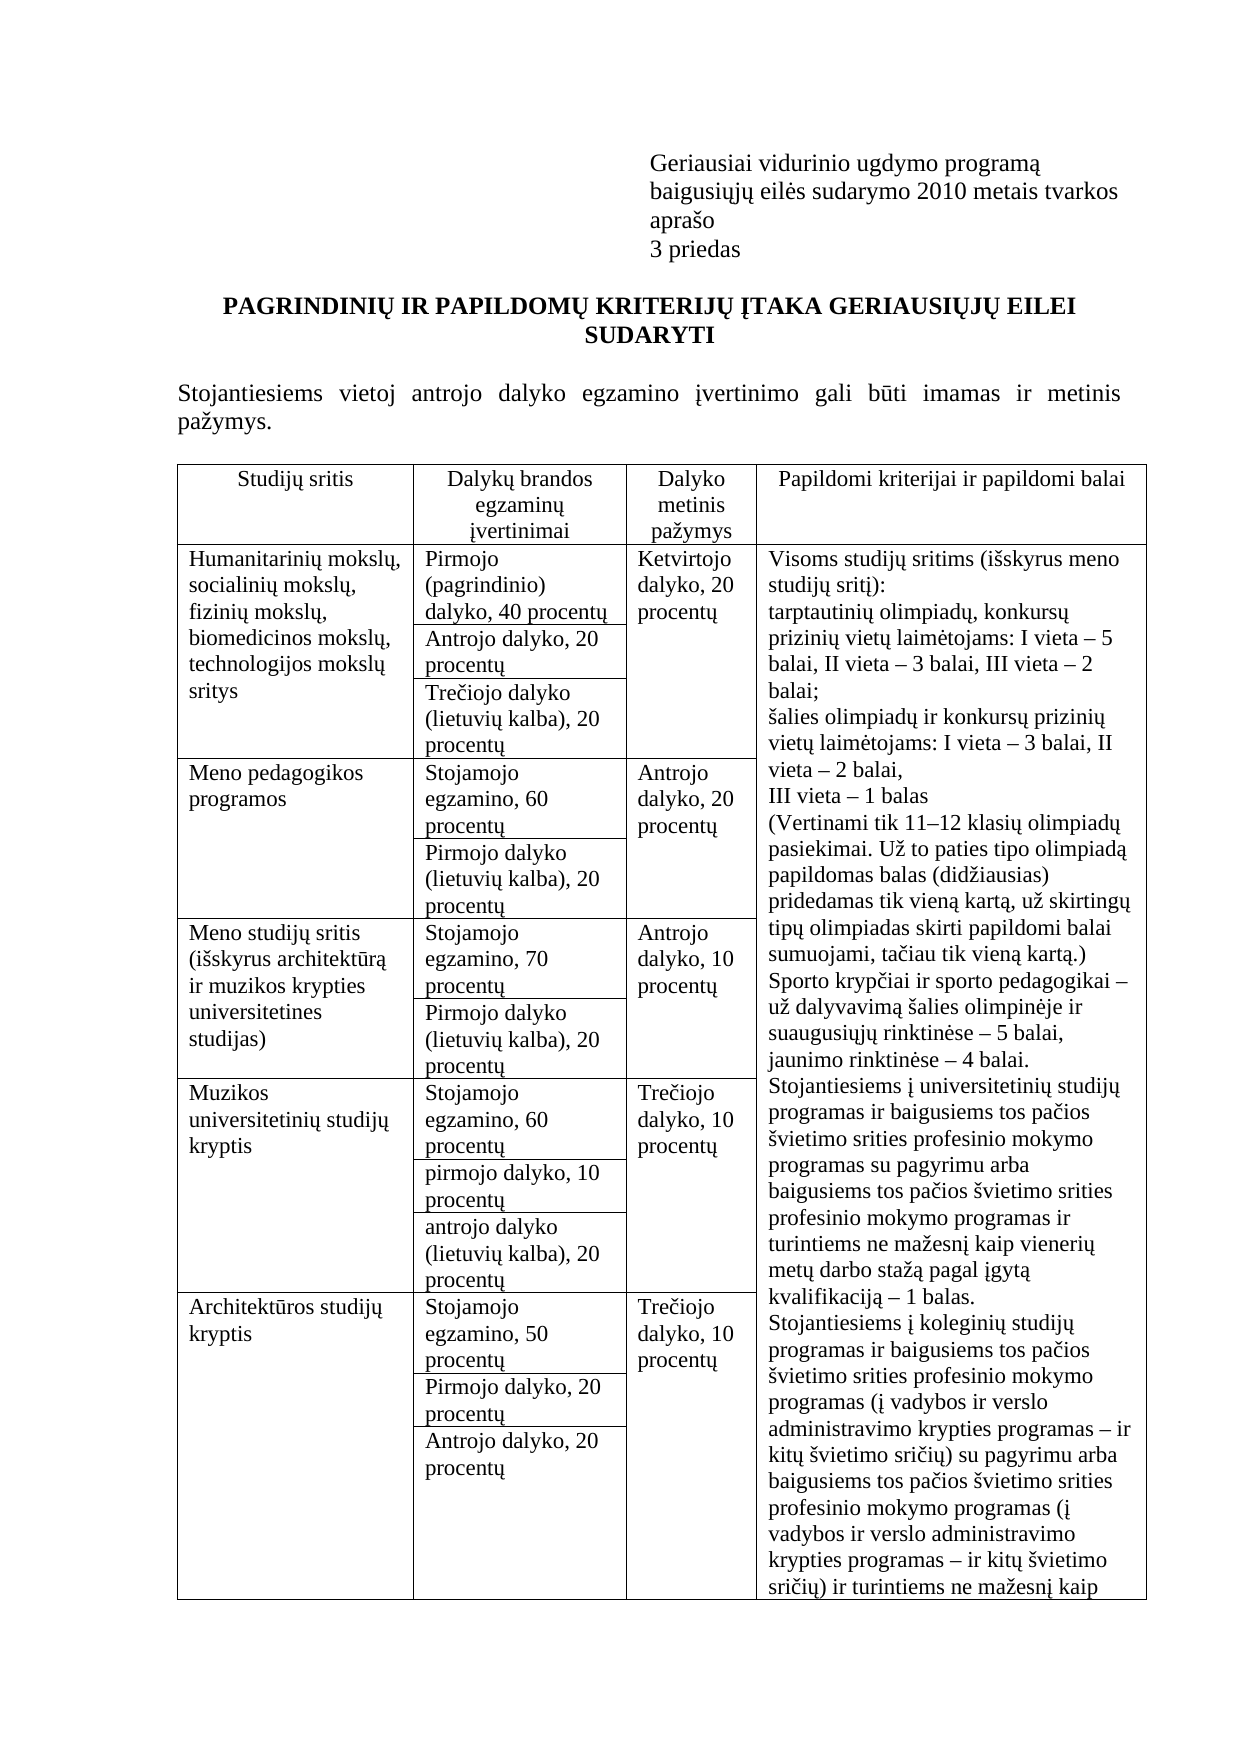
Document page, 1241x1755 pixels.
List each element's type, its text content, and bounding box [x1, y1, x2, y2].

text 3 priedas [649, 234, 1122, 263]
table_cell Pirmojo dalyko (lietuvių kalba), 20 procentų [414, 839, 626, 918]
table_cell Muzikos universitetinių studijų kryptis [178, 1079, 413, 1292]
table_cell Architektūros studijų kryptis [178, 1293, 413, 1599]
table_cell pirmojo dalyko, 10 procentų [414, 1160, 626, 1212]
table_cell Stojamojo egzamino, 50 procentų [414, 1293, 626, 1372]
text PAGRINDINIŲ IR PAPILDOMŲ KRITERIJŲ ĮTAKA GERIAUSIŲJŲ EILEI SUDARYTI [177, 291, 1122, 349]
table_cell Antrojo dalyko, 10 procentų [627, 919, 756, 1078]
table_cell antrojo dalyko (lietuvių kalba), 20 procentų [414, 1213, 626, 1292]
text Geriausiai vidurinio ugdymo programą [649, 148, 1122, 176]
table_cell Humanitarinių mokslų, socialinių mokslų, fizinių mokslų, biomedicinos mokslų, technologijos mokslų sritys [178, 545, 413, 758]
table_cell Antrojo dalyko, 20 procentų [627, 759, 756, 918]
table_cell Stojamojo egzamino, 60 procentų [414, 1079, 626, 1158]
table_cell Trečiojo dalyko, 10 procentų [627, 1293, 756, 1599]
table_cell Meno studijų sritis (išskyrus architektūrą ir muzikos krypties universitetines studijas) [178, 919, 413, 1078]
table_header Papildomi kriterijai ir papildomi balai [757, 465, 1146, 544]
table_cell Antrojo dalyko, 20 procentų [414, 1427, 626, 1599]
table_cell Stojamojo egzamino, 60 procentų [414, 759, 626, 838]
table_header Dalyko metinis pažymys [627, 465, 756, 544]
table_cell Visoms studijų sritims (išskyrus meno studijų sritį): tarptautinių olimpiadų, konkursų prizinių vietų laimėtojams: I vieta – 5 balai, II vieta – 3 balai, III vieta – 2 balai; šalies olimpiadų ir konkursų prizinių vietų laimėtojams: I vieta – 3 balai, II vieta – 2 balai, III vieta – 1 balas (Vertinami tik 11–12 klasių olimpiadų pasiekimai. Už to paties tipo olimpiadą papildomas balas (didžiausias) pridedamas tik vieną kartą, už skirtingų tipų olimpiadas skirti papildomi balai sumuojami, tačiau tik vieną kartą.) Sporto krypčiai ir sporto pedagogikai – už dalyvavimą šalies olimpinėje ir suaugusiųjų rinktinėse – 5 balai, jaunimo rinktinėse – 4 balai. Stojantiesiems į universitetinių studijų programas ir baigusiems tos pačios švietimo srities profesinio mokymo programas su pagyrimu arba baigusiems tos pačios švietimo srities profesinio mokymo programas ir turintiems ne mažesnį kaip vienerių metų darbo stažą pagal įgytą kvalifikaciją – 1 balas. Stojantiesiems į koleginių studijų programas ir baigusiems tos pačios švietimo srities profesinio mokymo programas (į vadybos ir verslo administravimo krypties programas – ir kitų švietimo sričių) su pagyrimu arba baigusiems tos pačios švietimo srities profesinio mokymo programas (į vadybos ir verslo administravimo krypties programas – ir kitų švietimo sričių) ir turintiems ne mažesnį kaip [757, 545, 1146, 1599]
table_cell Meno pedagogikos programos [178, 759, 413, 918]
table_header Studijų sritis [178, 465, 413, 544]
table_cell Pirmojo (pagrindinio) dalyko, 40 procentų [414, 545, 626, 624]
table_cell Pirmojo dalyko (lietuvių kalba), 20 procentų [414, 999, 626, 1078]
table_cell Antrojo dalyko, 20 procentų [414, 625, 626, 678]
table_cell Trečiojo dalyko, 10 procentų [627, 1079, 756, 1292]
table_cell Stojamojo egzamino, 70 procentų [414, 919, 626, 998]
text Stojantiesiems vietoj antrojo dalyko egzamino įvertinimo gali būti imamas ir metinis pažymys. [177, 378, 1122, 435]
table_cell Ketvirtojo dalyko, 20 procentų [627, 545, 756, 758]
table_cell Pirmojo dalyko, 20 procentų [414, 1374, 626, 1426]
table_header Dalykų brandos egzaminų įvertinimai [414, 465, 626, 544]
text baigusiųjų eilės sudarymo 2010 metais tvarkos aprašo [649, 176, 1122, 234]
table_cell Trečiojo dalyko (lietuvių kalba), 20 procentų [414, 679, 626, 758]
